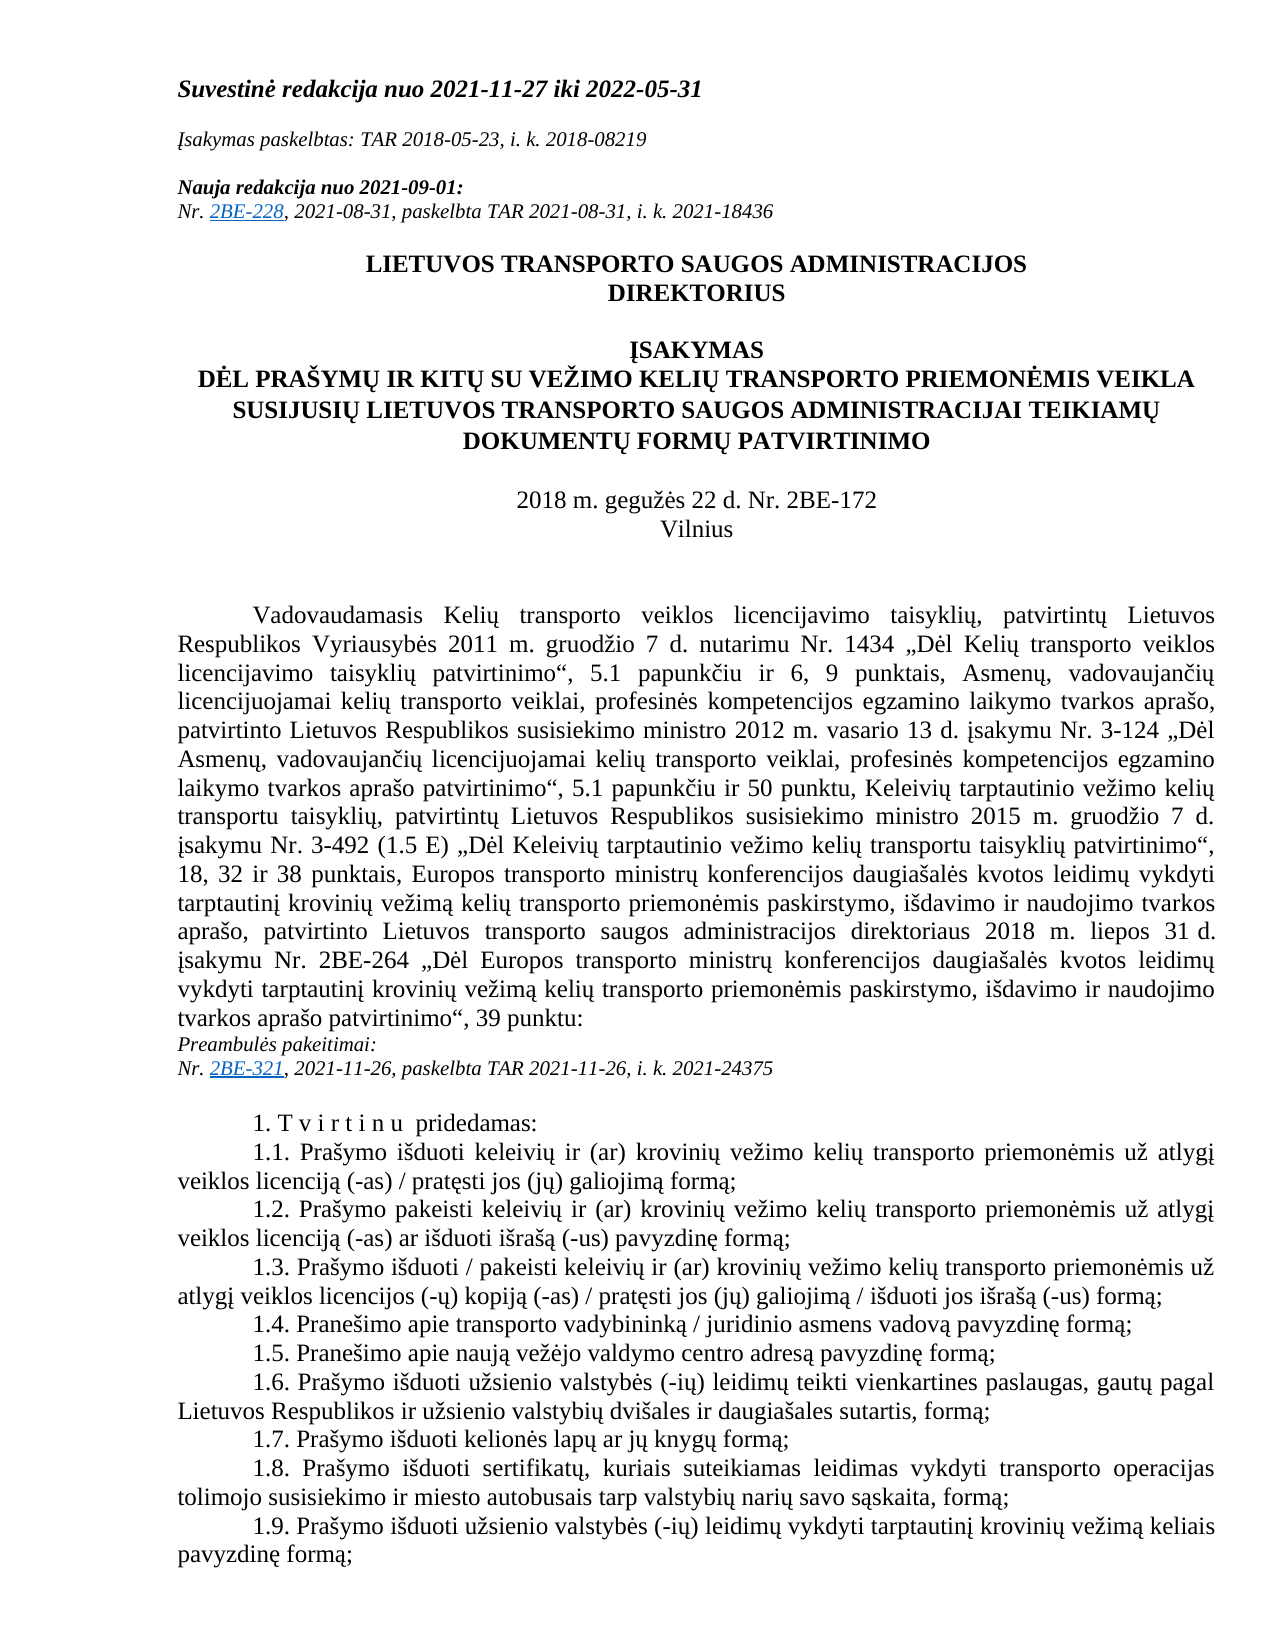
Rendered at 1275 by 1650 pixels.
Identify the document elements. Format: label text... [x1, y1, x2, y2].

text Nr. 2BE-228, 2021-08-31, paskelbta TAR 2021-08-31, i. k. 2021-18436 [177, 199, 1216, 223]
text Preambulės pakeitimai: [177, 1031, 1216, 1056]
text Nr. 2BE-321, 2021-11-26, paskelbta TAR 2021-11-26, i. k. 2021-24375 [177, 1056, 1216, 1079]
text ĮSAKYMAS [177, 336, 1216, 364]
text 1.3. Prašymo išduoti / pakeisti keleivių ir (ar) krovinių vežimo kelių transporto priemonėmis už atlygį veiklos licencijos (-ų) kopiją (-as) / pratęsti jos (jų) galiojimą / išduoti jos išrašą (-us) formą; [177, 1252, 1216, 1309]
text 1.8. Prašymo išduoti sertifikatų, kuriais suteikiamas leidimas vykdyti transporto operacijas tolimojo susisiekimo ir miesto autobusais tarp valstybių narių savo sąskaita, formą; [177, 1453, 1216, 1511]
text Suvestinė redakcija nuo 2021-11-27 iki 2022-05-31 [177, 74, 1216, 103]
text 2018 m. gegužės 22 d. Nr. 2BE-172 [177, 485, 1216, 514]
text Vilnius [177, 514, 1216, 543]
text Vadovaudamasis Kelių transporto veiklos licencijavimo taisyklių, patvirtintų Lietuvos Respublikos Vyriausybės 2011 m. gruodžio 7 d. nutarimu Nr. 1434 „Dėl Kelių transporto veiklos licencijavimo taisyklių patvirtinimo“, 5.1 papunkčiu ir 6, 9 punktais, Asmenų, vadovaujančių licencijuojamai kelių transporto veiklai, profesinės kompetencijos egzamino laikymo tvarkos aprašo, patvirtinto Lietuvos Respublikos susisiekimo ministro 2012 m. vasario 13 d. įsakymu Nr. 3-124 „Dėl Asmenų, vadovaujančių licencijuojamai kelių transporto veiklai, profesinės kompetencijos egzamino laikymo tvarkos aprašo patvirtinimo“, 5.1 papunkčiu ir 50 punktu, Keleivių tarptautinio vežimo kelių transportu taisyklių, patvirtintų Lietuvos Respublikos susisiekimo ministro 2015 m. gruodžio 7 d. įsakymu Nr. 3-492 (1.5 E) „Dėl Keleivių tarptautinio vežimo kelių transportu taisyklių patvirtinimo“, 18, 32 ir 38 punktais, Europos transporto ministrų konferencijos daugiašalės kvotos leidimų vykdyti tarptautinį krovinių vežimą kelių transporto priemonėmis paskirstymo, išdavimo ir naudojimo tvarkos aprašo, patvirtinto Lietuvos transporto saugos administracijos direktoriaus 2018 m. liepos 31 d. įsakymu Nr. 2BE-264 „Dėl Europos transporto ministrų konferencijos daugiašalės kvotos leidimų vykdyti tarptautinį krovinių vežimą kelių transporto priemonėmis paskirstymo, išdavimo ir naudojimo tvarkos aprašo patvirtinimo“, 39 punktu: [177, 600, 1216, 1031]
text 1.4. Pranešimo apie transporto vadybininką / juridinio asmens vadovą pavyzdinę formą; [177, 1309, 1216, 1338]
text Įsakymas paskelbtas: TAR 2018-05-23, i. k. 2018-08219 [177, 127, 1216, 151]
text 1. T v i r t i n u pridedamas: [177, 1108, 1216, 1137]
text 1.6. Prašymo išduoti užsienio valstybės (-ių) leidimų teikti vienkartines paslaugas, gautų pagal Lietuvos Respublikos ir užsienio valstybių dvišales ir daugiašales sutartis, formą; [177, 1367, 1216, 1424]
text 1.2. Prašymo pakeisti keleivių ir (ar) krovinių vežimo kelių transporto priemonėmis už atlygį veiklos licenciją (-as) ar išduoti išrašą (-us) pavyzdinę formą; [177, 1194, 1216, 1252]
text 1.5. Pranešimo apie naują vežėjo valdymo centro adresą pavyzdinę formą; [177, 1338, 1216, 1367]
text DĖL PRAŠYMŲ IR KITŲ SU VEŽIMO KELIŲ TRANSPORTO PRIEMONĖMIS VEIKLA SUSIJUSIŲ LIETUVOS TRANSPORTO SAUGOS ADMINISTRACIJAI TEIKIAMŲ DOKUMENTŲ FORMŲ PATVIRTINIMO [177, 364, 1216, 454]
text LIETUVOS TRANSPORTO SAUGOS ADMINISTRACIJOS DIREKTORIUS [177, 249, 1216, 307]
text 1.7. Prašymo išduoti kelionės lapų ar jų knygų formą; [177, 1424, 1216, 1453]
text Nauja redakcija nuo 2021-09-01: [177, 175, 1216, 199]
text 1.1. Prašymo išduoti keleivių ir (ar) krovinių vežimo kelių transporto priemonėmis už atlygį veiklos licenciją (-as) / pratęsti jos (jų) galiojimą formą; [177, 1137, 1216, 1194]
text 1.9. Prašymo išduoti užsienio valstybės (-ių) leidimų vykdyti tarptautinį krovinių vežimą keliais pavyzdinę formą; [177, 1511, 1216, 1568]
